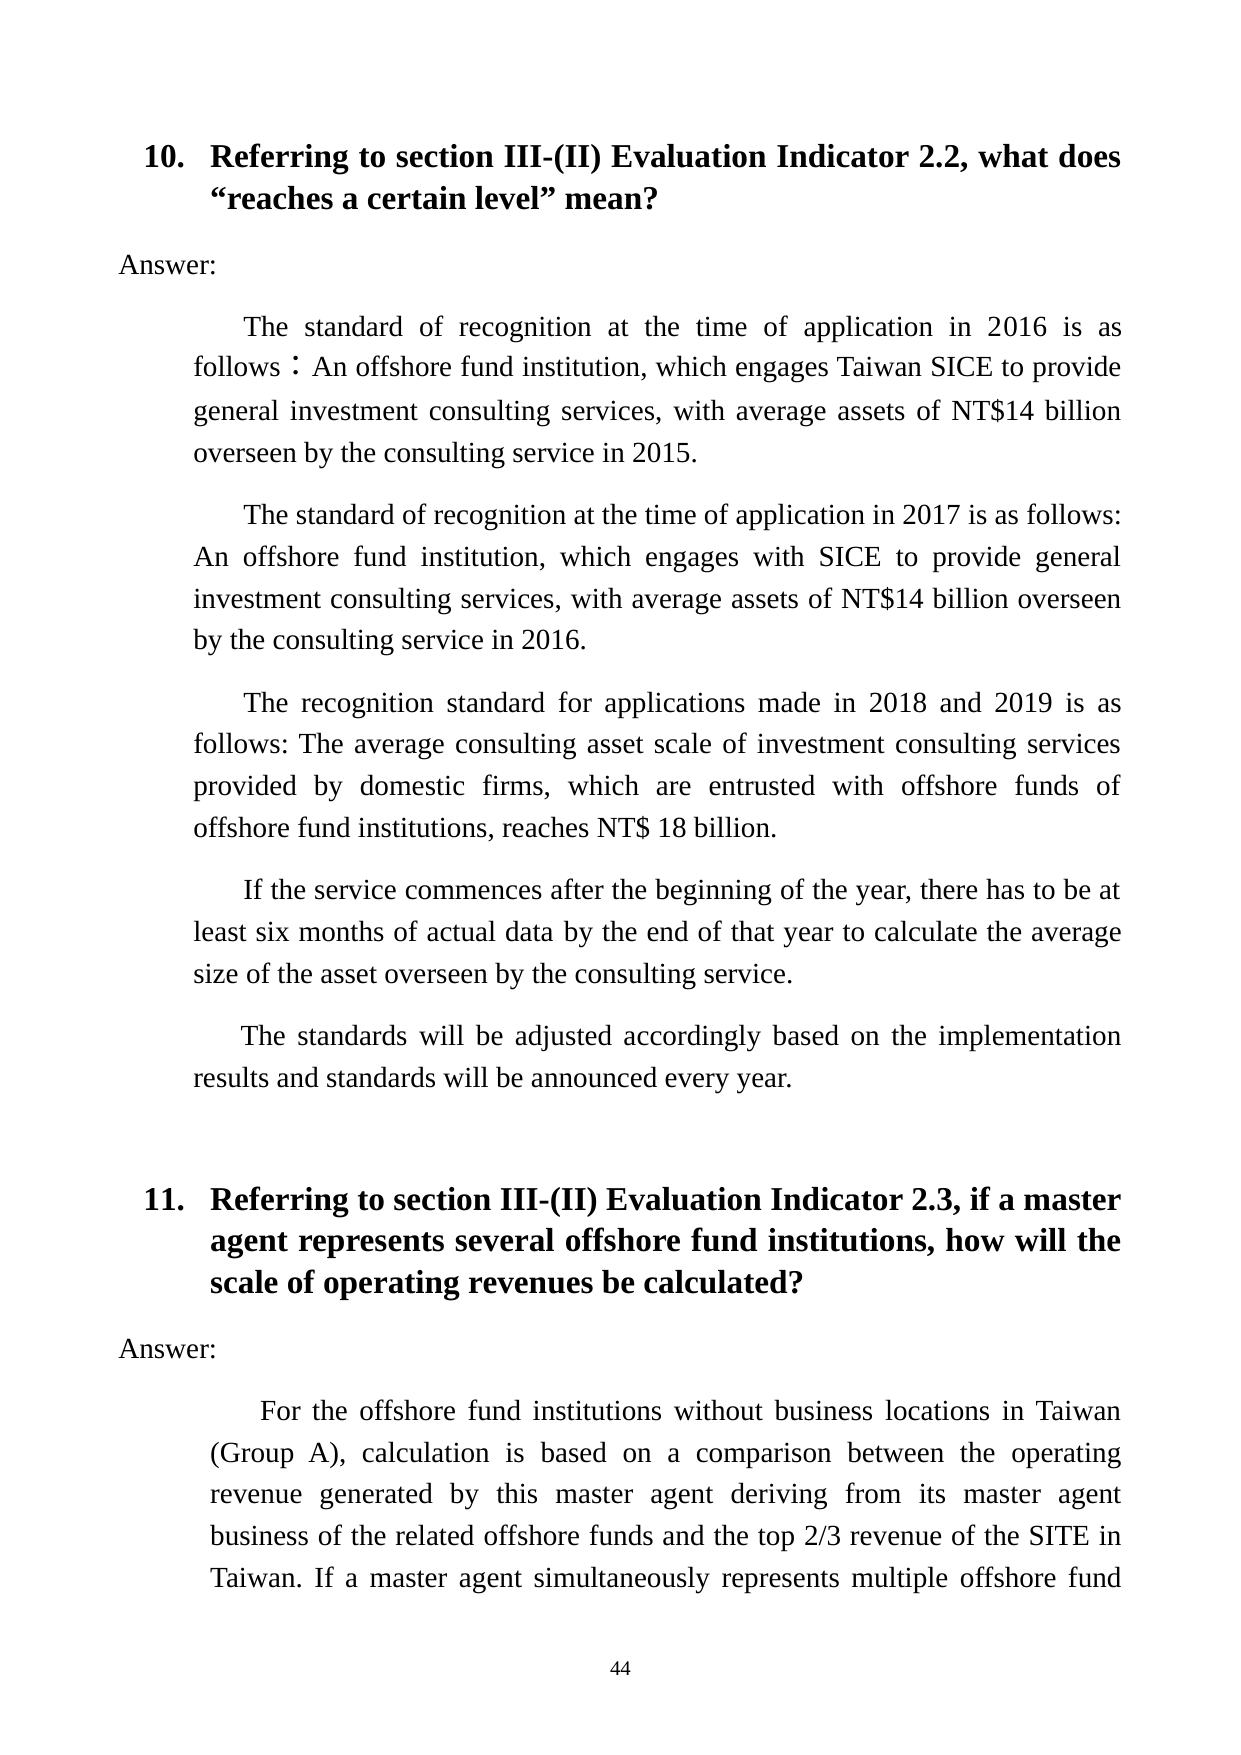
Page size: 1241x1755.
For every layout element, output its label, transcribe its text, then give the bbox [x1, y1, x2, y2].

text Answer: [118, 239, 1122, 280]
text The standards will be adjusted accordingly based on the implementation results and standards will be announced every year. [193, 1010, 1122, 1093]
subtitle 11. Referring to section III-(II) Evaluation Indicator 2.3, if a master agent represents several offshore fund institutions, how will the scale of operating revenues be calculated? [143, 1177, 1122, 1302]
text The recognition standard for applications made in 2018 and 2019 is as follows: The average consulting asset scale of investment consulting services provided by domestic firms, which are entrusted with offshore funds of offshore fund institutions, reaches NT$ 18 billion. [193, 677, 1122, 843]
text Answer: [118, 1323, 1122, 1364]
text The standard of recognition at the time of application in 2017 is as follows: An offshore fund institution, which engages with SICE to provide general investment consulting services, with average assets of NT$14 billion overseen by the consulting service in 2016. [193, 489, 1122, 656]
text For the offshore fund institutions without business locations in Taiwan (Group A), calculation is based on a comparison between the operating revenue generated by this master agent deriving from its master agent business of the related offshore funds and the top 2/3 revenue of the SITE in Taiwan. If a master agent simultaneously represents multiple offshore fund [210, 1385, 1122, 1593]
text The standard of recognition at the time of application in 2016 is as follows：An offshore fund institution, which engages Taiwan SICE to provide general investment consulting services, with average assets of NT$14 billion overseen by the consulting service in 2015. [193, 301, 1122, 468]
text If the service commences after the beginning of the year, there has to be at least six months of actual data by the end of that year to calculate the average size of the asset overseen by the consulting service. [193, 864, 1122, 989]
subtitle 10. Referring to section III-(II) Evaluation Indicator 2.2, what does “reaches a certain level” mean? [143, 134, 1122, 218]
